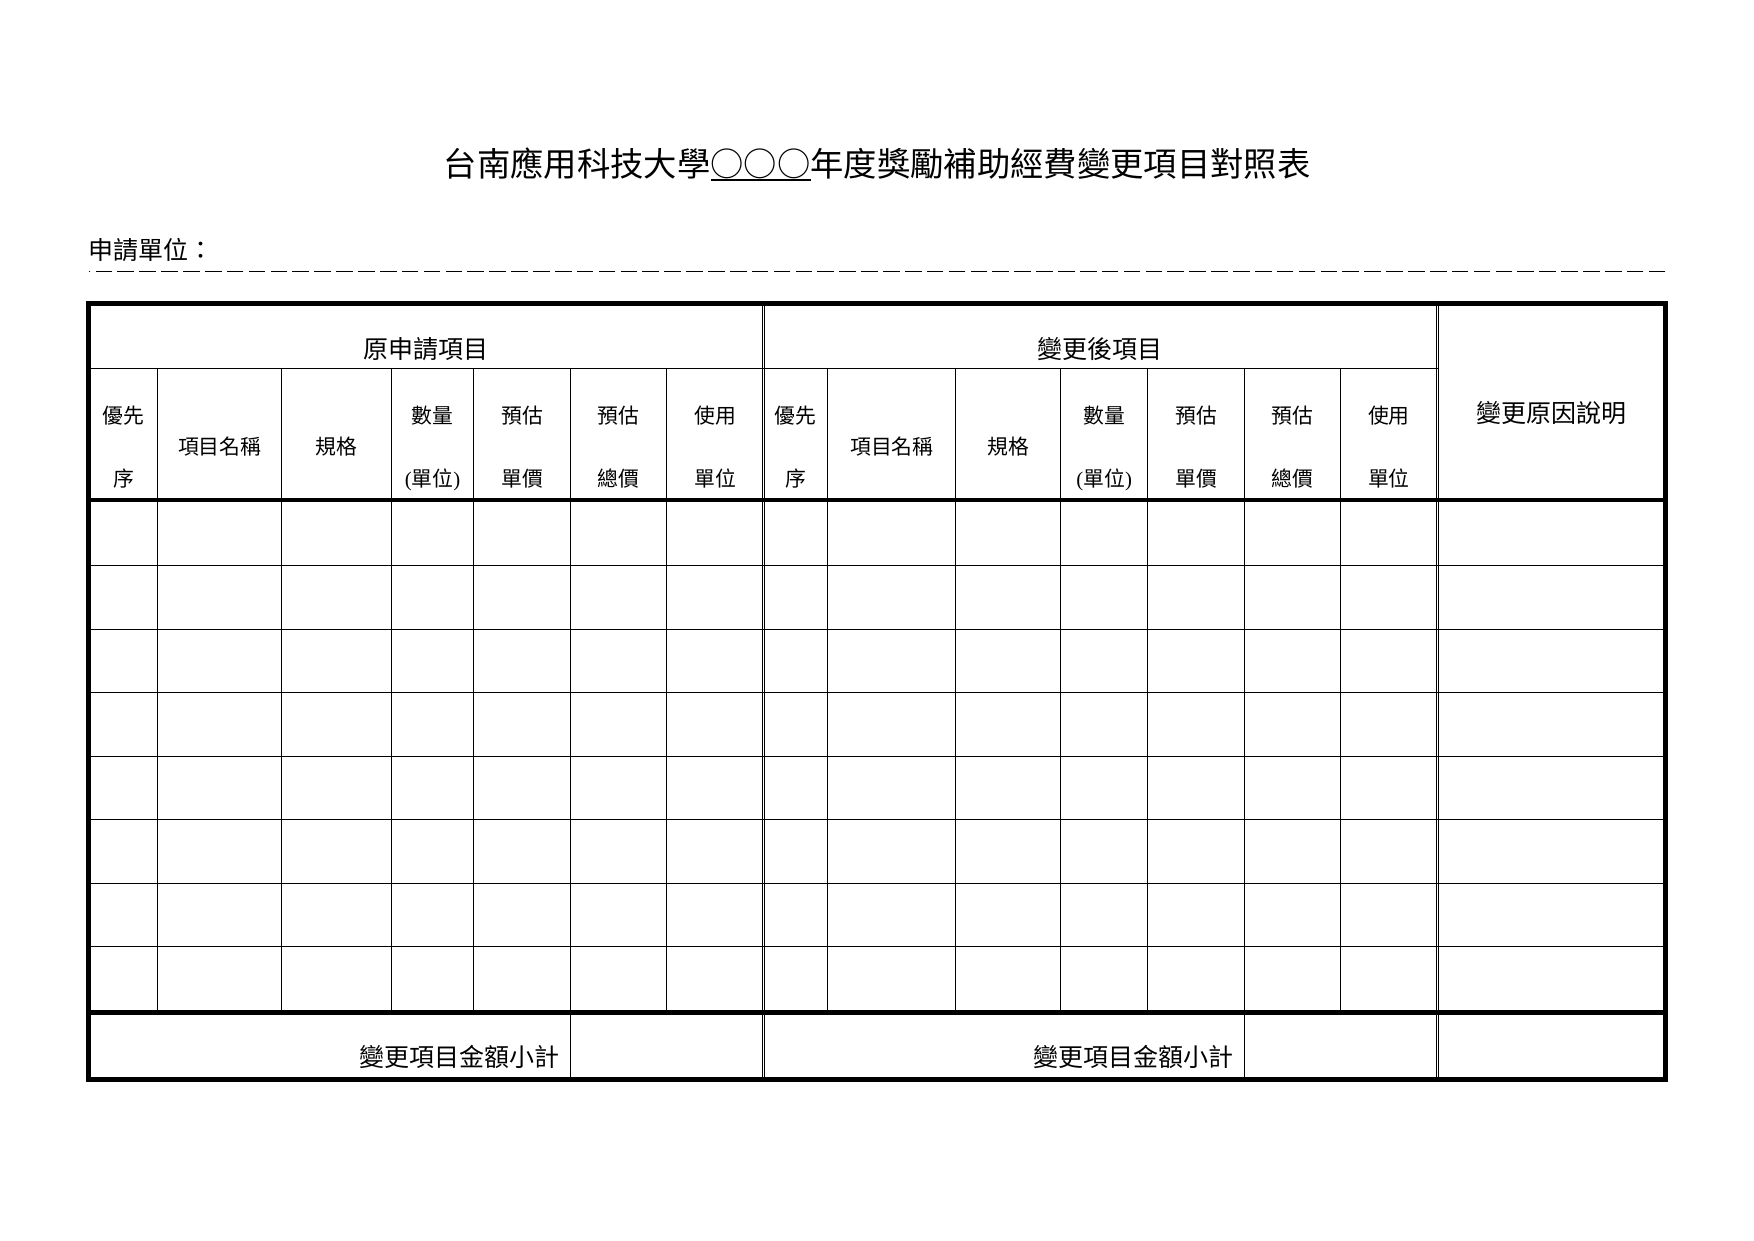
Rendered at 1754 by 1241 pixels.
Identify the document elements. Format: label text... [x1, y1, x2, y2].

table_cell [1439, 630, 1663, 692]
table_cell [1245, 820, 1340, 883]
table_cell [1148, 884, 1244, 946]
table_cell [765, 693, 827, 756]
table_cell [91, 566, 157, 628]
table_cell [1439, 820, 1663, 883]
table_cell [282, 566, 391, 628]
table_cell [667, 820, 762, 883]
table_cell [1245, 502, 1340, 565]
table_cell [282, 884, 391, 946]
table_cell [1439, 693, 1663, 756]
table_cell [392, 693, 473, 756]
table_cell [1439, 757, 1663, 819]
table_cell [282, 502, 391, 565]
table_cell [1245, 630, 1340, 692]
table_cell [474, 884, 570, 946]
table_cell [392, 566, 473, 628]
table_cell [956, 502, 1060, 565]
table_cell [765, 630, 827, 692]
table_cell [667, 566, 762, 628]
table_cell [571, 630, 666, 692]
table_cell [1245, 566, 1340, 628]
table_cell 數量(單位) [392, 369, 473, 498]
table_cell [956, 820, 1060, 883]
table_cell [1439, 1015, 1663, 1077]
table_cell [1341, 502, 1436, 565]
table_cell [765, 566, 827, 628]
table_cell 項目名稱 [158, 369, 281, 498]
table_cell [765, 502, 827, 565]
table_cell [571, 947, 666, 1010]
table_cell [956, 757, 1060, 819]
table_cell 項目名稱 [828, 369, 955, 498]
text 申請單位： [89, 207, 1665, 272]
table_cell [158, 884, 281, 946]
table_cell 規格 [282, 369, 391, 498]
table_cell [1341, 757, 1436, 819]
table_cell [474, 630, 570, 692]
table_cell [956, 630, 1060, 692]
table_cell [667, 757, 762, 819]
table_cell [1245, 1015, 1436, 1077]
table_cell [474, 947, 570, 1010]
table_cell [765, 820, 827, 883]
table_cell [91, 947, 157, 1010]
table_cell [158, 566, 281, 628]
table_cell [1341, 630, 1436, 692]
table_cell [1245, 693, 1340, 756]
table_cell [571, 820, 666, 883]
table_cell [828, 630, 955, 692]
table_cell [1341, 947, 1436, 1010]
table_cell [282, 757, 391, 819]
table_cell [1148, 947, 1244, 1010]
table_cell [158, 693, 281, 756]
table_cell 使用 單位 [1341, 369, 1436, 498]
table_cell [392, 630, 473, 692]
table_cell [282, 947, 391, 1010]
table_cell [474, 566, 570, 628]
table_cell [91, 820, 157, 883]
table_cell [392, 757, 473, 819]
table_header 變更後項目 [765, 306, 1436, 368]
table_cell [474, 693, 570, 756]
table_cell 優先序 [91, 369, 157, 498]
table_cell [667, 502, 762, 565]
table_cell [158, 757, 281, 819]
table_cell [474, 757, 570, 819]
table_cell [571, 502, 666, 565]
table_cell 優先序 [765, 369, 827, 498]
table_cell [667, 884, 762, 946]
table_cell [1148, 502, 1244, 565]
table_cell 預估 單價 [474, 369, 570, 498]
table_cell [1439, 502, 1663, 565]
table_cell [392, 884, 473, 946]
table_cell [91, 757, 157, 819]
table_cell [667, 693, 762, 756]
table_cell [1341, 693, 1436, 756]
table_cell [1439, 884, 1663, 946]
table_cell [91, 502, 157, 565]
table_cell [158, 947, 281, 1010]
table_cell [828, 693, 955, 756]
table_cell [158, 630, 281, 692]
table_cell [667, 630, 762, 692]
table_cell [765, 757, 827, 819]
table_cell [1245, 947, 1340, 1010]
table_cell [474, 820, 570, 883]
table_cell [828, 820, 955, 883]
table_cell [1341, 884, 1436, 946]
table_cell [1439, 947, 1663, 1010]
table_cell [571, 757, 666, 819]
table_cell [571, 693, 666, 756]
table_cell [1061, 884, 1147, 946]
table_cell [282, 630, 391, 692]
table_cell [158, 502, 281, 565]
text 台南應用科技大學○○○年度獎勵補助經費變更項目對照表 [89, 120, 1665, 183]
table_cell [828, 757, 955, 819]
table_cell [91, 884, 157, 946]
table_cell [1061, 566, 1147, 628]
table_cell [765, 884, 827, 946]
table_cell 預估 單價 [1148, 369, 1244, 498]
table_cell [158, 820, 281, 883]
table_cell 規格 [956, 369, 1060, 498]
table_cell [1148, 820, 1244, 883]
table_cell [1148, 630, 1244, 692]
table_cell [1061, 947, 1147, 1010]
table_cell [1341, 566, 1436, 628]
table_cell [1245, 757, 1340, 819]
table_cell [474, 502, 570, 565]
table_cell 數量(單位) [1061, 369, 1147, 498]
table_cell 使用 單位 [667, 369, 762, 498]
table_cell [1245, 884, 1340, 946]
table_header 原申請項目 [91, 306, 762, 368]
table_cell [1439, 566, 1663, 628]
table_cell [765, 947, 827, 1010]
table_cell [1061, 820, 1147, 883]
table_cell [956, 693, 1060, 756]
table_cell 變更項目金額小計 [765, 1015, 1244, 1077]
table_cell [828, 947, 955, 1010]
table_cell [956, 566, 1060, 628]
table_cell [1341, 820, 1436, 883]
table_cell [1148, 757, 1244, 819]
table_cell [91, 693, 157, 756]
table_header 變更原因說明 [1439, 306, 1663, 498]
table_cell [392, 820, 473, 883]
table_cell [392, 947, 473, 1010]
table_cell [828, 502, 955, 565]
table_cell [571, 566, 666, 628]
table_cell 預估 總價 [1245, 369, 1340, 498]
table_cell [667, 947, 762, 1010]
table_cell [392, 502, 473, 565]
table_cell [1061, 630, 1147, 692]
table_cell [571, 1015, 762, 1077]
table_cell [1061, 693, 1147, 756]
table_cell [1061, 757, 1147, 819]
table_cell [956, 884, 1060, 946]
table_cell [282, 820, 391, 883]
table_cell [828, 884, 955, 946]
table_cell [1061, 502, 1147, 565]
table_cell [91, 630, 157, 692]
table_cell [571, 884, 666, 946]
table_cell [1148, 566, 1244, 628]
table_cell [1148, 693, 1244, 756]
table_cell [828, 566, 955, 628]
table_cell 預估 總價 [571, 369, 666, 498]
table_cell 變更項目金額小計 [91, 1015, 570, 1077]
table_cell [282, 693, 391, 756]
table_cell [956, 947, 1060, 1010]
